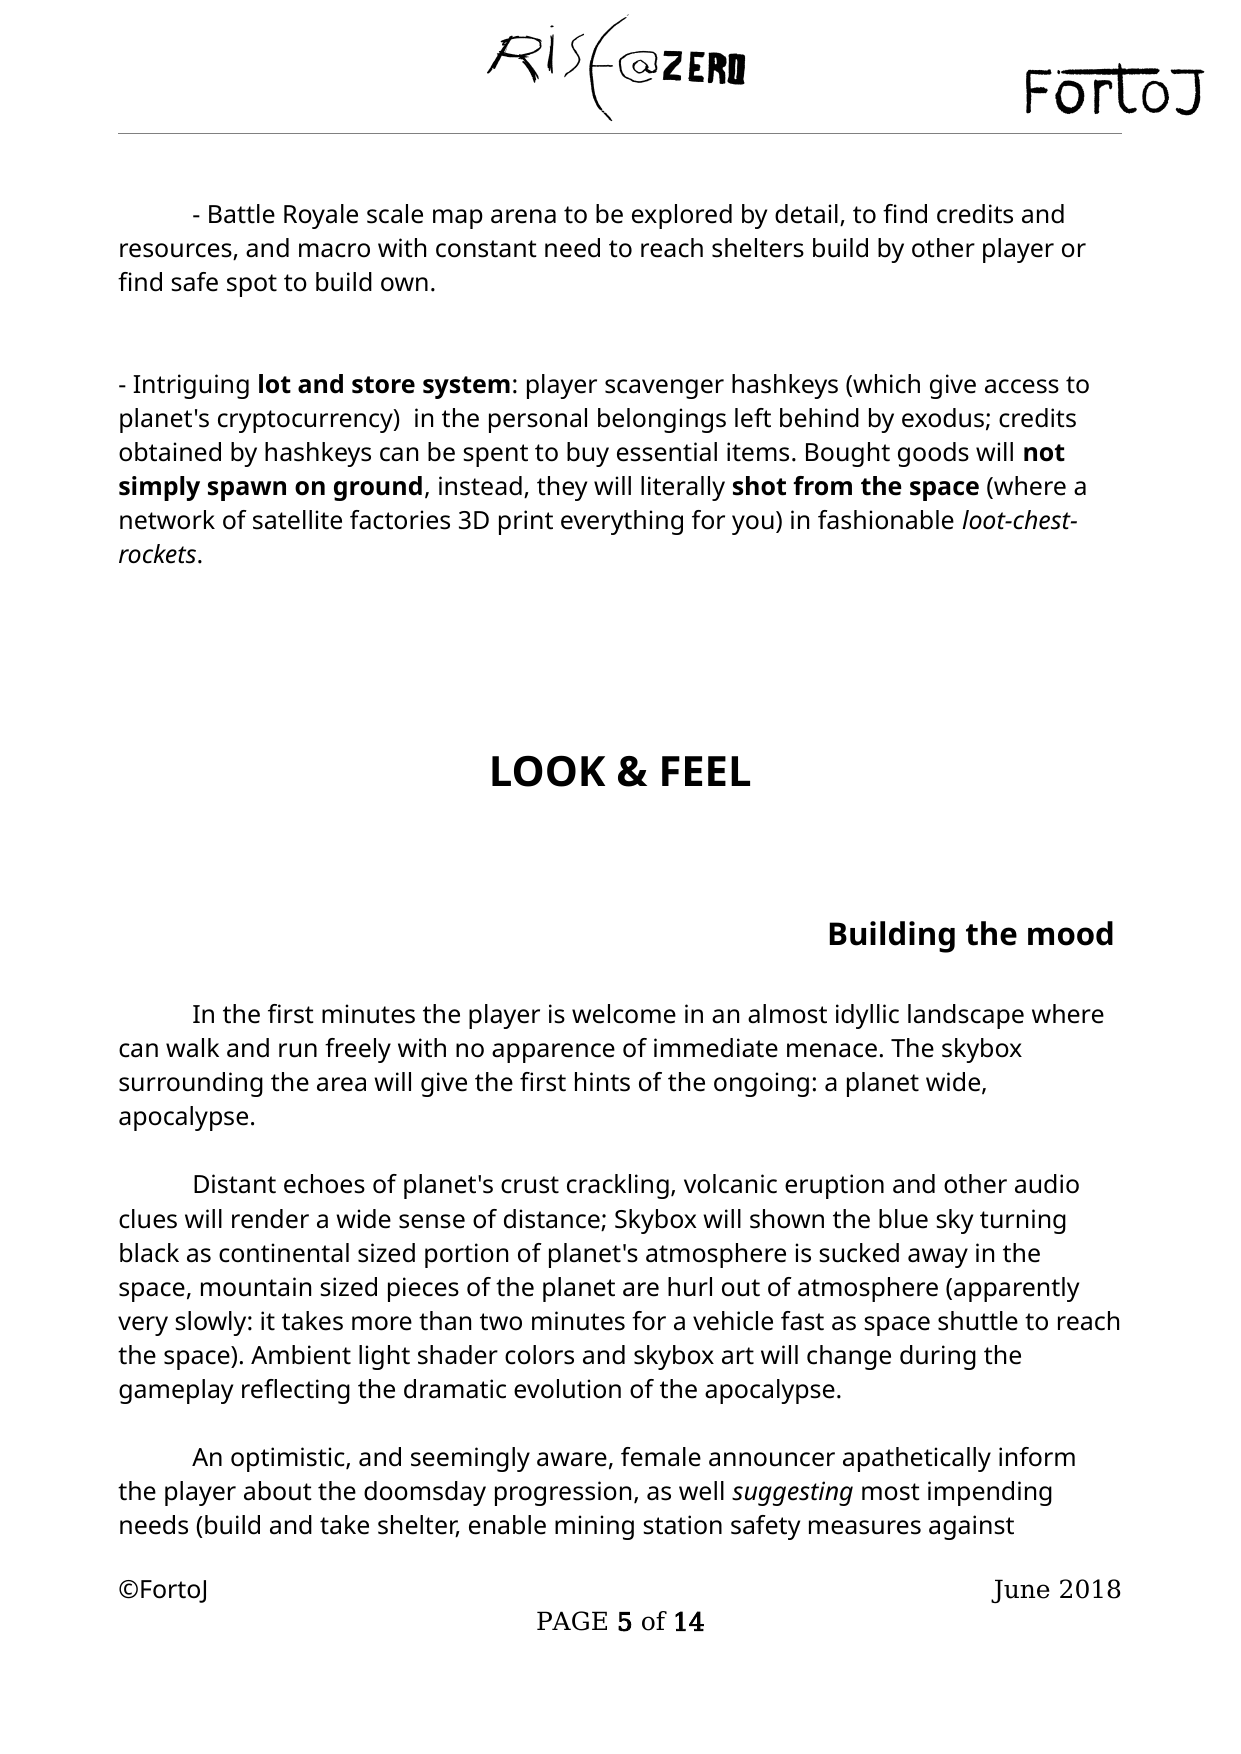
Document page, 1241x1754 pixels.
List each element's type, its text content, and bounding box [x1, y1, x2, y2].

text - Battle Royale scale map arena to be explored by detail, to find credits and resources, and macro with constant need to reach shelters build by other player or find safe spot to build own. [118, 196, 1122, 298]
text LOOK & FEEL [118, 741, 1122, 798]
text An optimistic, and seemingly aware, female announcer apathetically inform the player about the doomsday progression, as well suggesting most impending needs (build and take shelter, enable mining station safety measures against [118, 1440, 1122, 1542]
text In the first minutes the player is welcome in an almost idyllic landscape where can walk and run freely with no apparence of immediate menace. The skybox surrounding the area will give the first hints of the ongoing: a planet wide, apocalypse. [118, 997, 1122, 1133]
picture [470, 11, 758, 126]
picture [1018, 59, 1213, 123]
text - Intriguing lot and store system: player scavenger hashkeys (which give access to planet's cryptocurrency) in the personal belongings left behind by exodus; credits obtained by hashkeys can be spent to buy essential items. Bought goods will not simply spawn on ground, instead, they will literally shot from the space (where a network of satellite factories 3D print everything for you) in fashionable loot-chest-rockets. [118, 367, 1122, 571]
text Distant echoes of planet's crust crackling, volcanic eruption and other audio clues will render a wide sense of distance; Skybox will shown the blue sky turning black as continental sized portion of planet's atmosphere is sucked away in the space, mountain sized pieces of the planet are hurl out of atmosphere (apparently very slowly: it takes more than two minutes for a vehicle fast as space shuttle to reach the space). Ambient light shader colors and skybox art will change during the gameplay reflecting the dramatic evolution of the apocalypse. [118, 1167, 1122, 1406]
text Building the mood [118, 912, 1122, 954]
